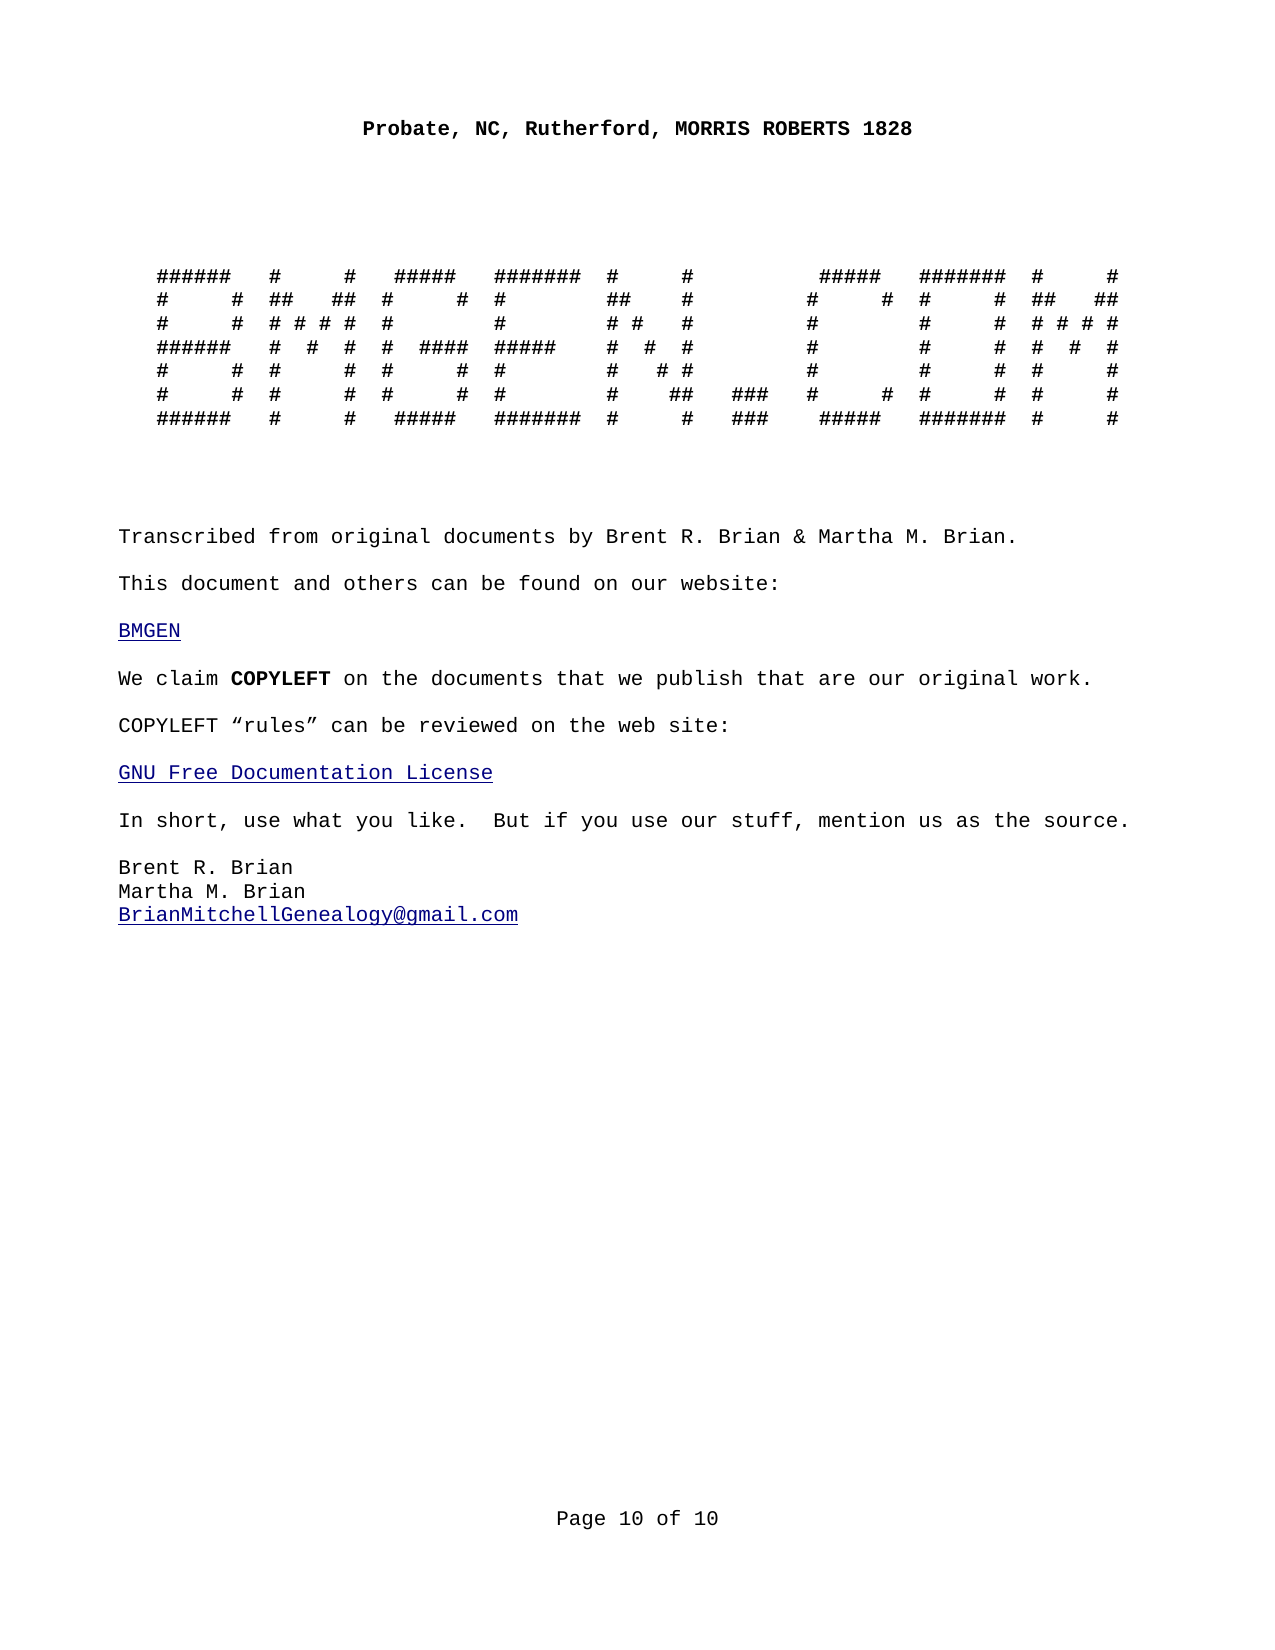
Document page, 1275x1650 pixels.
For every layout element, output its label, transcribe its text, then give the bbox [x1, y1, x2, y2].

text Transcribed from original documents by Brent R. Brian & Martha M. Brian. [118, 526, 1157, 549]
text BMGEN [118, 621, 1157, 644]
text BrianMitchellGenealogy@gmail.com [118, 904, 1157, 928]
text ###### # # ##### ####### # # ##### ####### # # [118, 266, 1157, 289]
text ###### # # ##### ####### # # ### ##### ####### # # [118, 408, 1157, 431]
text # # # # # # # # # # # # # # # [118, 360, 1157, 384]
text # # # # # # # # # # # # # # # # # # [118, 313, 1157, 337]
text Brent R. Brian [118, 857, 1157, 881]
text COPYLEFT “rules” can be reviewed on the web site: [118, 715, 1157, 739]
text ###### # # # # #### ##### # # # # # # # # # [118, 337, 1157, 360]
text We claim COPYLEFT on the documents that we publish that are our original work. [118, 668, 1157, 691]
text Martha M. Brian [118, 881, 1157, 904]
text In short, use what you like. But if you use our stuff, mention us as the source. [118, 810, 1157, 833]
text This document and others can be found on our website: [118, 573, 1157, 597]
text GNU Free Documentation License [118, 762, 1157, 786]
text # # ## ## # # # ## # # # # # ## ## [118, 289, 1157, 313]
text # # # # # # # # ## ### # # # # # # [118, 384, 1157, 408]
